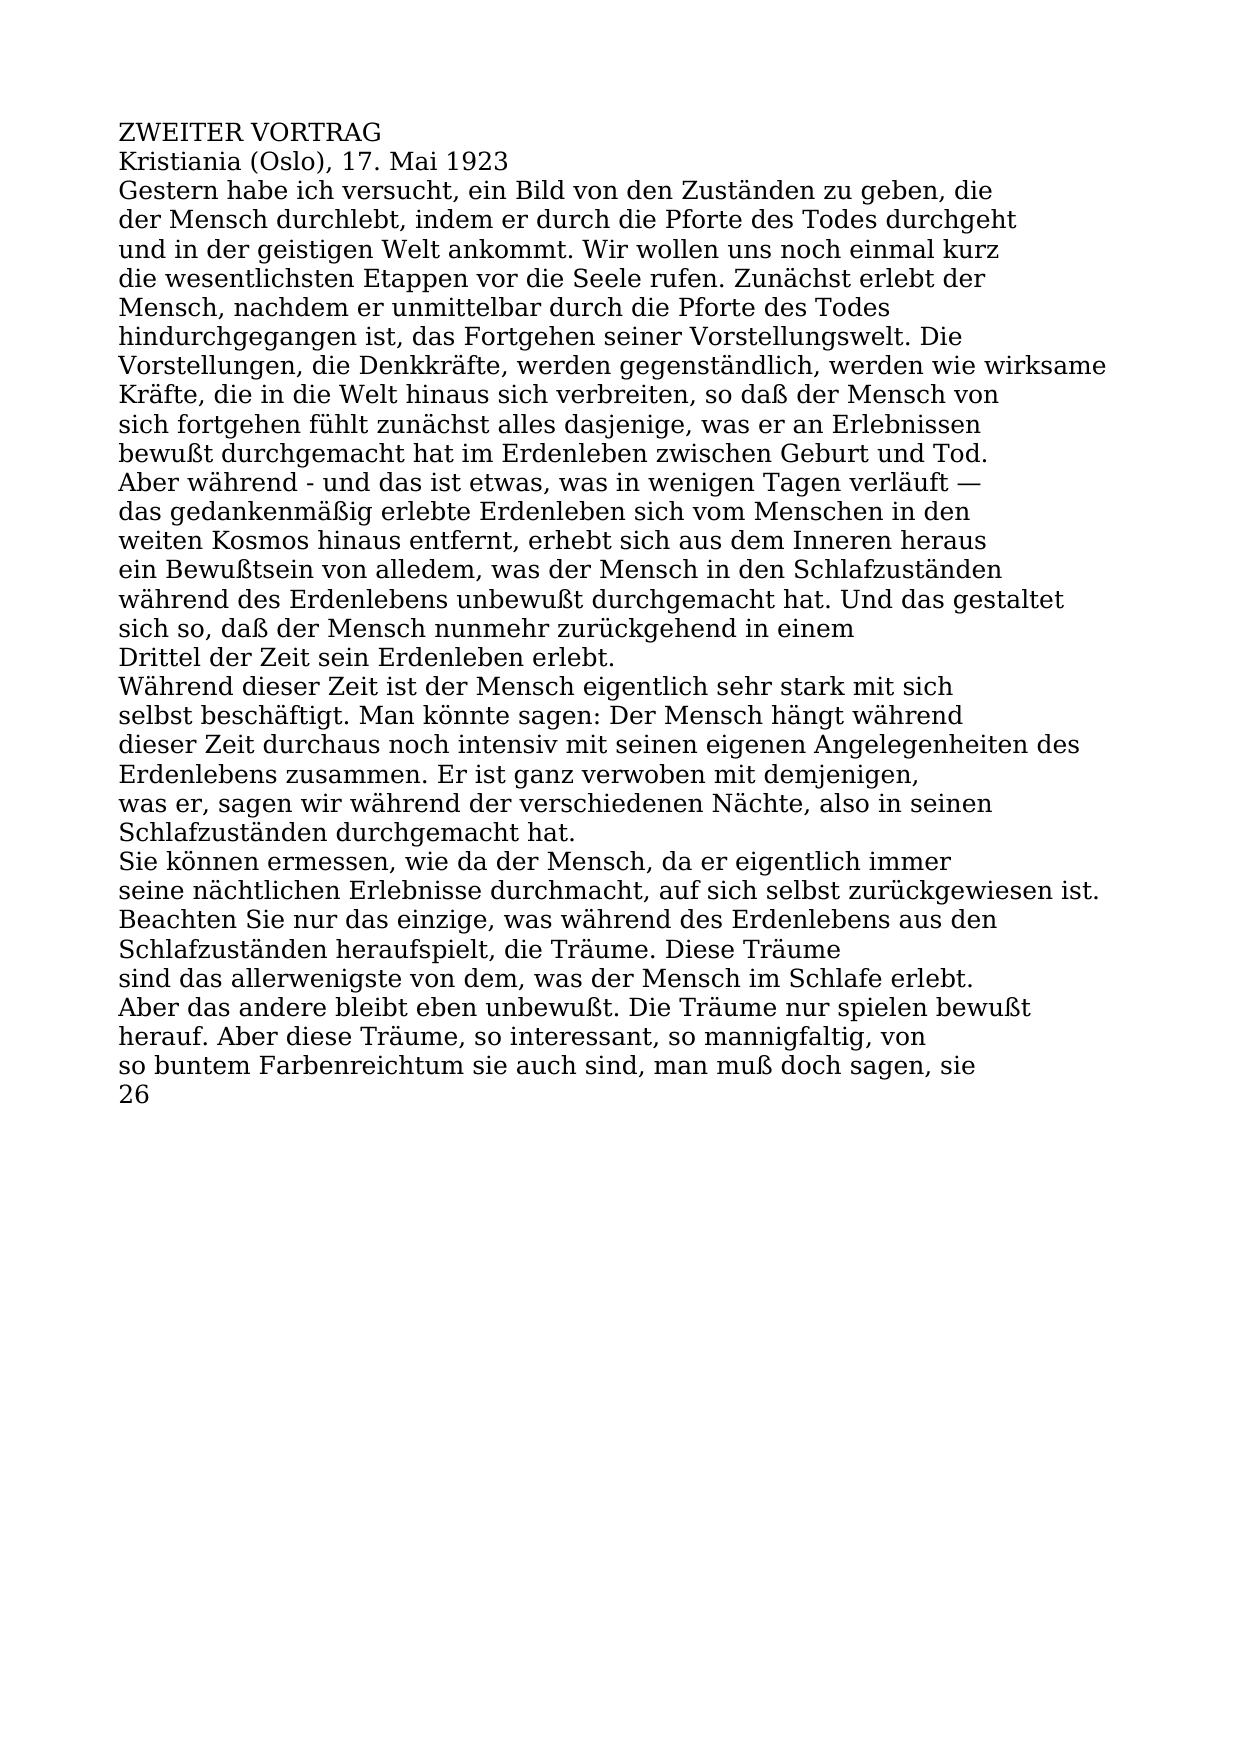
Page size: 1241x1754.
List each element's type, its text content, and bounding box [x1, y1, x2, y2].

text Mensch, nachdem er unmittelbar durch die Pforte des Todes hindurchgegangen ist, das Fortgehen seiner Vorstellungswelt. Die Vorstellungen, die Denkkräfte, werden gegenständlich, werden wie wirksame [118, 293, 1122, 381]
text Drittel der Zeit sein Erdenleben erlebt. [118, 643, 1122, 672]
text Kristiania (Oslo), 17. Mai 1923 [118, 147, 1122, 176]
text die wesentlichsten Etappen vor die Seele rufen. Zunächst erlebt der [118, 264, 1122, 293]
text Kräfte, die in die Welt hinaus sich verbreiten, so daß der Mensch von [118, 381, 1122, 410]
text weiten Kosmos hinaus entfernt, erhebt sich aus dem Inneren heraus [118, 526, 1122, 556]
text bewußt durchgemacht hat im Erdenleben zwischen Geburt und Tod. [118, 439, 1122, 468]
text ZWEITER VORTRAG [118, 118, 1122, 147]
text ein Bewußtsein von alledem, was der Mensch in den Schlafzuständen [118, 556, 1122, 585]
text Schlafzuständen durchgemacht hat. [118, 818, 1122, 847]
text Aber das andere bleibt eben unbewußt. Die Träume nur spielen bewußt herauf. Aber diese Träume, so interessant, so mannigfaltig, von [118, 993, 1122, 1051]
text seine nächtlichen Erlebnisse durchmacht, auf sich selbst zurückgewiesen ist. Beachten Sie nur das einzige, was während des Erdenlebens aus den Schlafzuständen heraufspielt, die Träume. Diese Träume [118, 876, 1122, 964]
text Während dieser Zeit ist der Mensch eigentlich sehr stark mit sich [118, 672, 1122, 701]
text das gedankenmäßig erlebte Erdenleben sich vom Menschen in den [118, 497, 1122, 526]
text Aber während - und das ist etwas, was in wenigen Tagen verläuft — [118, 468, 1122, 497]
text Sie können ermessen, wie da der Mensch, da er eigentlich immer [118, 847, 1122, 876]
text so buntem Farbenreichtum sie auch sind, man muß doch sagen, sie [118, 1051, 1122, 1081]
text dieser Zeit durchaus noch intensiv mit seinen eigenen Angelegenheiten des Erdenlebens zusammen. Er ist ganz verwoben mit demjenigen, [118, 731, 1122, 789]
text selbst beschäftigt. Man könnte sagen: Der Mensch hängt während [118, 701, 1122, 731]
text der Mensch durchlebt, indem er durch die Pforte des Todes durchgeht [118, 206, 1122, 235]
text und in der geistigen Welt ankommt. Wir wollen uns noch einmal kurz [118, 235, 1122, 264]
text was er, sagen wir während der verschiedenen Nächte, also in seinen [118, 789, 1122, 818]
text Gestern habe ich versucht, ein Bild von den Zuständen zu geben, die [118, 176, 1122, 206]
text 26 [118, 1081, 1122, 1110]
text während des Erdenlebens unbewußt durchgemacht hat. Und das gestaltet sich so, daß der Mensch nunmehr zurückgehend in einem [118, 585, 1122, 643]
text sich fortgehen fühlt zunächst alles dasjenige, was er an Erlebnissen [118, 410, 1122, 439]
text sind das allerwenigste von dem, was der Mensch im Schlafe erlebt. [118, 964, 1122, 993]
